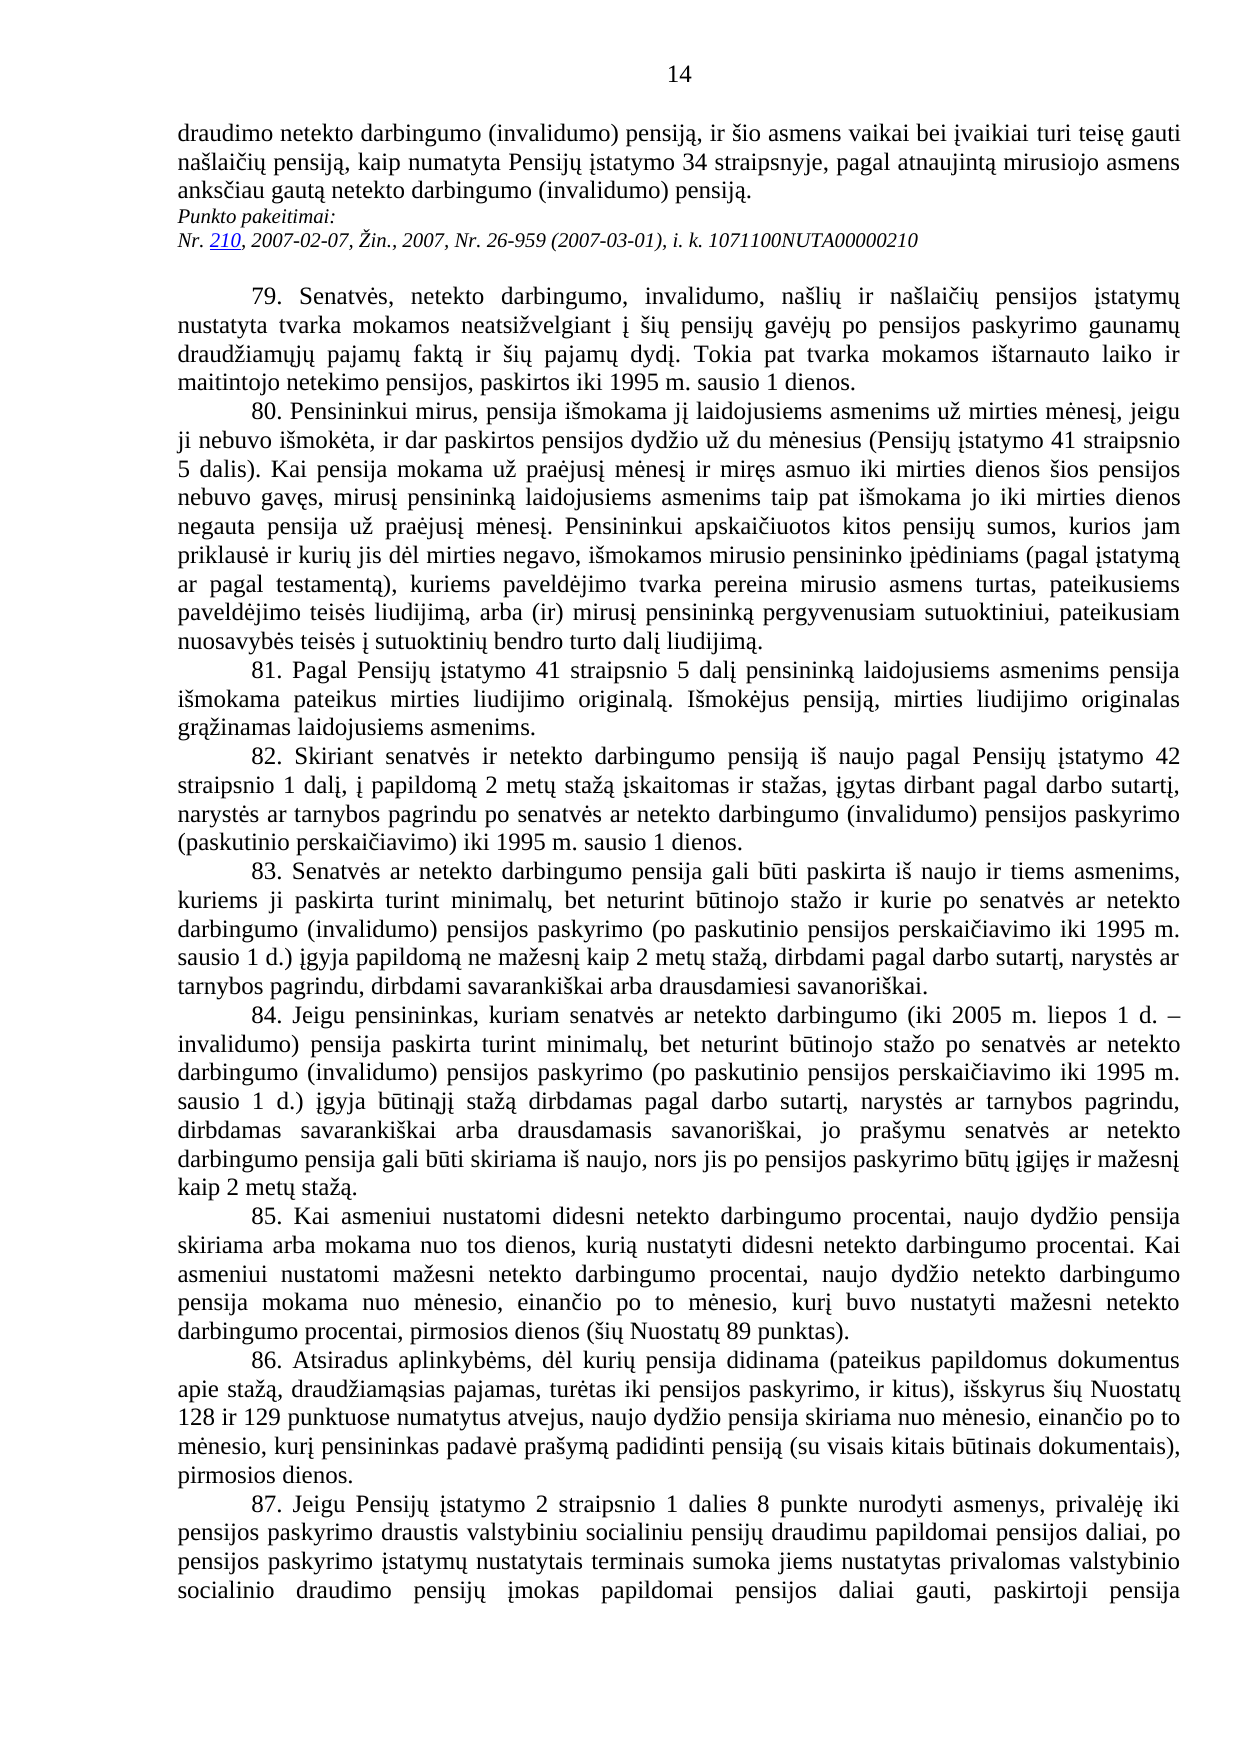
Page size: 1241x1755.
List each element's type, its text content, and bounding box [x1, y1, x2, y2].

text 85. Kai asmeniui nustatomi didesni netekto darbingumo procentai, naujo dydžio pensija skiriama arba mokama nuo tos dienos, kurią nustatyti didesni netekto darbingumo procentai. Kai asmeniui nustatomi mažesni netekto darbingumo procentai, naujo dydžio netekto darbingumo pensija mokama nuo mėnesio, einančio po to mėnesio, kurį buvo nustatyti mažesni netekto darbingumo procentai, pirmosios dienos (šių Nuostatų 89 punktas). [177, 1201, 1181, 1345]
text draudimo netekto darbingumo (invalidumo) pensiją, ir šio asmens vaikai bei įvaikiai turi teisę gauti našlaičių pensiją, kaip numatyta Pensijų įstatymo 34 straipsnyje, pagal atnaujintą mirusiojo asmens anksčiau gautą netekto darbingumo (invalidumo) pensiją. [177, 118, 1181, 204]
text Nr. 210, 2007-02-07, Žin., 2007, Nr. 26-959 (2007-03-01), i. k. 1071100NUTA00000210 [177, 228, 1181, 252]
text 79. Senatvės, netekto darbingumo, invalidumo, našlių ir našlaičių pensijos įstatymų nustatyta tvarka mokamos neatsižvelgiant į šių pensijų gavėjų po pensijos paskyrimo gaunamų draudžiamųjų pajamų faktą ir šių pajamų dydį. Tokia pat tvarka mokamos ištarnauto laiko ir maitintojo netekimo pensijos, paskirtos iki 1995 m. sausio 1 dienos. [177, 281, 1181, 396]
text 86. Atsiradus aplinkybėms, dėl kurių pensija didinama (pateikus papildomus dokumentus apie stažą, draudžiamąsias pajamas, turėtas iki pensijos paskyrimo, ir kitus), išskyrus šių Nuostatų 128 ir 129 punktuose numatytus atvejus, naujo dydžio pensija skiriama nuo mėnesio, einančio po to mėnesio, kurį pensininkas padavė prašymą padidinti pensiją (su visais kitais būtinais dokumentais), pirmosios dienos. [177, 1345, 1181, 1489]
text 80. Pensininkui mirus, pensija išmokama jį laidojusiems asmenims už mirties mėnesį, jeigu ji nebuvo išmokėta, ir dar paskirtos pensijos dydžio už du mėnesius (Pensijų įstatymo 41 straipsnio 5 dalis). Kai pensija mokama už praėjusį mėnesį ir miręs asmuo iki mirties dienos šios pensijos nebuvo gavęs, mirusį pensininką laidojusiems asmenims taip pat išmokama jo iki mirties dienos negauta pensija už praėjusį mėnesį. Pensininkui apskaičiuotos kitos pensijų sumos, kurios jam priklausė ir kurių jis dėl mirties negavo, išmokamos mirusio pensininko įpėdiniams (pagal įstatymą ar pagal testamentą), kuriems paveldėjimo tvarka pereina mirusio asmens turtas, pateikusiems paveldėjimo teisės liudijimą, arba (ir) mirusį pensininką pergyvenusiam sutuoktiniui, pateikusiam nuosavybės teisės į sutuoktinių bendro turto dalį liudijimą. [177, 396, 1181, 655]
text 82. Skiriant senatvės ir netekto darbingumo pensiją iš naujo pagal Pensijų įstatymo 42 straipsnio 1 dalį, į papildomą 2 metų stažą įskaitomas ir stažas, įgytas dirbant pagal darbo sutartį, narystės ar tarnybos pagrindu po senatvės ar netekto darbingumo (invalidumo) pensijos paskyrimo (paskutinio perskaičiavimo) iki 1995 m. sausio 1 dienos. [177, 741, 1181, 856]
text 87. Jeigu Pensijų įstatymo 2 straipsnio 1 dalies 8 punkte nurodyti asmenys, privalėję iki pensijos paskyrimo draustis valstybiniu socialiniu pensijų draudimu papildomai pensijos daliai, po pensijos paskyrimo įstatymų nustatytais terminais sumoka jiems nustatytas privalomas valstybinio socialinio draudimo pensijų įmokas papildomai pensijos daliai gauti, paskirtoji pensija [177, 1489, 1181, 1604]
text 81. Pagal Pensijų įstatymo 41 straipsnio 5 dalį pensininką laidojusiems asmenims pensija išmokama pateikus mirties liudijimo originalą. Išmokėjus pensiją, mirties liudijimo originalas grąžinamas laidojusiems asmenims. [177, 655, 1181, 741]
text Punkto pakeitimai: [177, 204, 1181, 228]
text 84. Jeigu pensininkas, kuriam senatvės ar netekto darbingumo (iki 2005 m. liepos 1 d. – invalidumo) pensija paskirta turint minimalų, bet neturint būtinojo stažo po senatvės ar netekto darbingumo (invalidumo) pensijos paskyrimo (po paskutinio pensijos perskaičiavimo iki 1995 m. sausio 1 d.) įgyja būtinąjį stažą dirbdamas pagal darbo sutartį, narystės ar tarnybos pagrindu, dirbdamas savarankiškai arba drausdamasis savanoriškai, jo prašymu senatvės ar netekto darbingumo pensija gali būti skiriama iš naujo, nors jis po pensijos paskyrimo būtų įgijęs ir mažesnį kaip 2 metų stažą. [177, 1000, 1181, 1201]
text 83. Senatvės ar netekto darbingumo pensija gali būti paskirta iš naujo ir tiems asmenims, kuriems ji paskirta turint minimalų, bet neturint būtinojo stažo ir kurie po senatvės ar netekto darbingumo (invalidumo) pensijos paskyrimo (po paskutinio pensijos perskaičiavimo iki 1995 m. sausio 1 d.) įgyja papildomą ne mažesnį kaip 2 metų stažą, dirbdami pagal darbo sutartį, narystės ar tarnybos pagrindu, dirbdami savarankiškai arba drausdamiesi savanoriškai. [177, 856, 1181, 1000]
